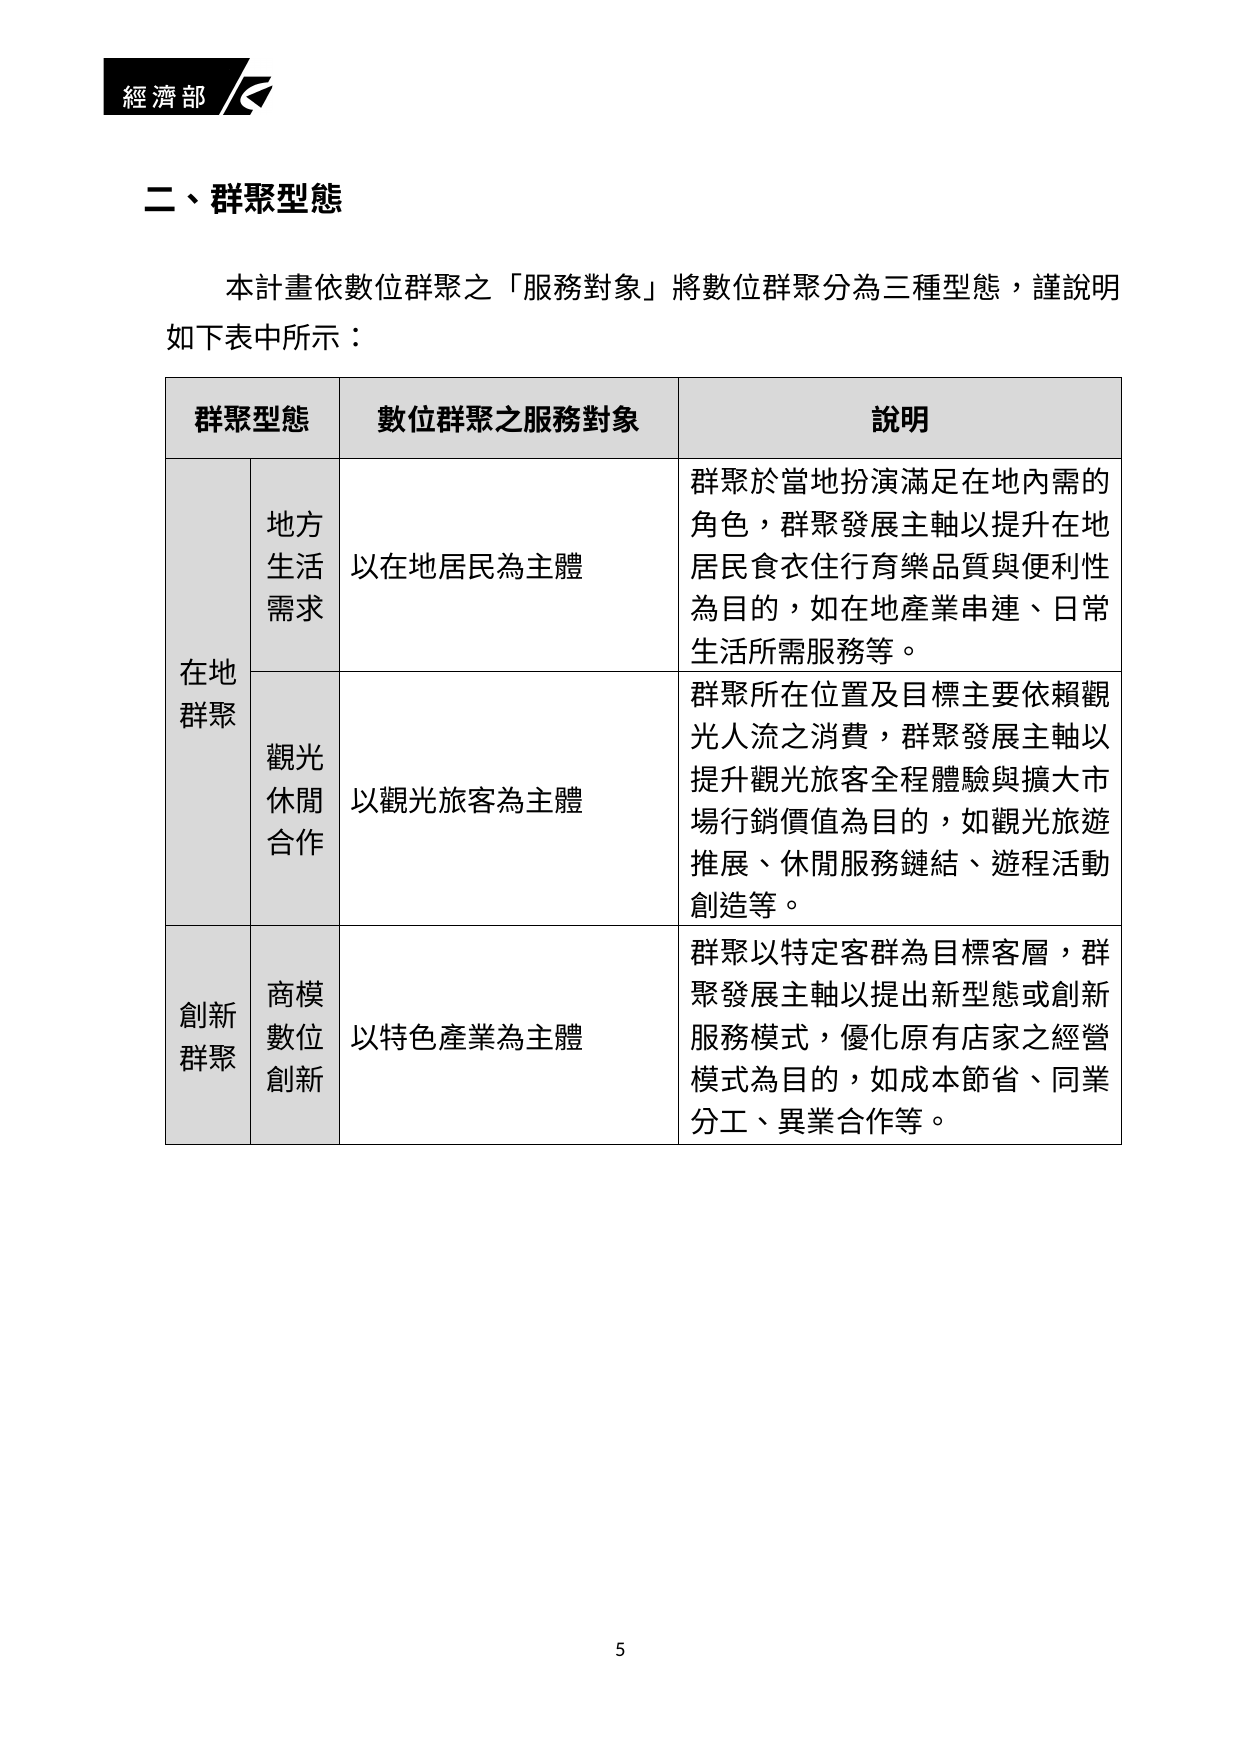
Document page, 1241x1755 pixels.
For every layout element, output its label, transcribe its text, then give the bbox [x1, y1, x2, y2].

table_cell 在地 群聚 [166, 459, 250, 925]
table_cell 群聚以特定客群為目標客層，群聚發展主軸以提出新型態或創新服務模式，優化原有店家之經營模式為目的，如成本節省、同業分工、異業合作等。 [679, 926, 1121, 1144]
table_cell 商模數位創新 [251, 926, 339, 1144]
table_header 數位群聚之服務對象 [340, 378, 678, 458]
table_cell 以特色產業為主體 [340, 926, 678, 1144]
text 本計畫依數位群聚之「服務對象」將數位群聚分為三種型態，謹說明如下表中所示： [166, 258, 1122, 358]
table_cell 以觀光旅客為主體 [340, 672, 678, 925]
table_cell 群聚所在位置及目標主要依賴觀光人流之消費，群聚發展主軸以提升觀光旅客全程體驗與擴大市場行銷價值為目的，如觀光旅遊推展、休閒服務鏈結、遊程活動創造等。 [679, 672, 1121, 925]
table_cell 以在地居民為主體 [340, 459, 678, 671]
table_header 說明 [679, 378, 1121, 458]
table_cell 群聚於當地扮演滿足在地內需的角色，群聚發展主軸以提升在地居民食衣住行育樂品質與便利性為目的，如在地產業串連、日常生活所需服務等。 [679, 459, 1121, 671]
table_cell 地方生活需求 [251, 459, 339, 671]
table_cell 創新 群聚 [166, 926, 250, 1144]
table_header 群聚型態 [166, 378, 339, 458]
text 二、群聚型態 [143, 171, 1122, 221]
table_cell 觀光休閒合作 [251, 672, 339, 925]
